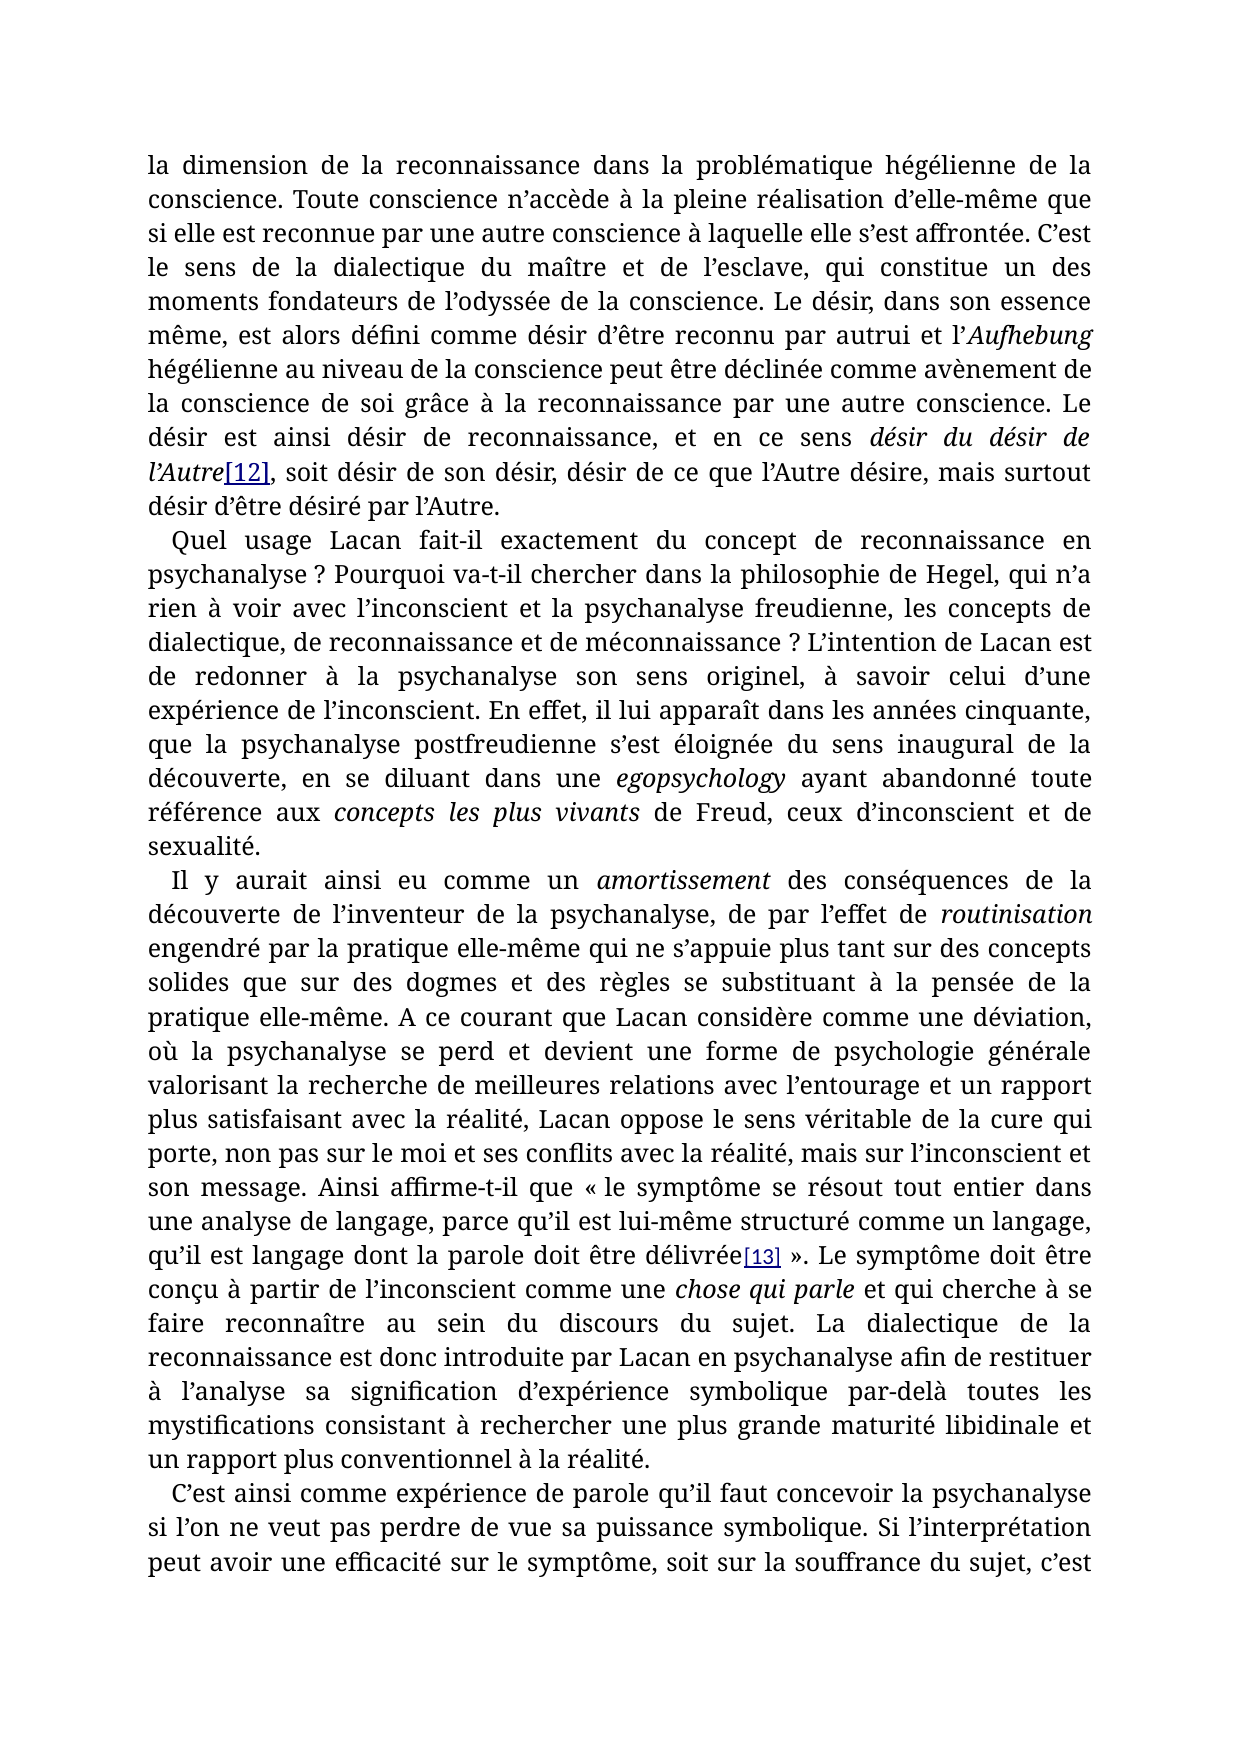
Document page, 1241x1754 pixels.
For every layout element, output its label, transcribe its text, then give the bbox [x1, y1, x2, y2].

text Il y aurait ainsi eu comme un amortissement des conséquences de la découverte de l’inventeur de la psychanalyse, de par l’effet de routinisation engendré par la pratique elle-même qui ne s’appuie plus tant sur des concepts solides que sur des dogmes et des règles se substituant à la pensée de la pratique elle-même. A ce courant que Lacan considère comme une déviation, où la psychanalyse se perd et devient une forme de psychologie générale valorisant la recherche de meilleures relations avec l’entourage et un rapport plus satisfaisant avec la réalité, Lacan oppose le sens véritable de la cure qui porte, non pas sur le moi et ses conflits avec la réalité, mais sur l’inconscient et son message. Ainsi affirme-t-il que « le symptôme se résout tout entier dans une analyse de langage, parce qu’il est lui-même structuré comme un langage, qu’il est langage dont la parole doit être délivrée[13] ». Le symptôme doit être conçu à partir de l’inconscient comme une chose qui parle et qui cherche à se faire reconnaître au sein du discours du sujet. La dialectique de la reconnaissance est donc introduite par Lacan en psychanalyse afin de restituer à l’analyse sa signification d’expérience symbolique par-delà toutes les mystifications consistant à rechercher une plus grande maturité libidinale et un rapport plus conventionnel à la réalité. [148, 863, 1093, 1476]
text la dimension de la reconnaissance dans la problématique hégélienne de la conscience. Toute conscience n’accède à la pleine réalisation d’elle-même que si elle est reconnue par une autre conscience à laquelle elle s’est affrontée. C’est le sens de la dialectique du maître et de l’esclave, qui constitue un des moments fondateurs de l’odyssée de la conscience. Le désir, dans son essence même, est alors défini comme désir d’être reconnu par autrui et l’Aufhebung hégélienne au niveau de la conscience peut être déclinée comme avènement de la conscience de soi grâce à la reconnaissance par une autre conscience. Le désir est ainsi désir de reconnaissance, et en ce sens désir du désir de l’Autre[12], soit désir de son désir, désir de ce que l’Autre désire, mais surtout désir d’être désiré par l’Autre. [148, 148, 1093, 522]
text C’est ainsi comme expérience de parole qu’il faut concevoir la psychanalyse si l’on ne veut pas perdre de vue sa puissance symbolique. Si l’interprétation peut avoir une efficacité sur le symptôme, soit sur la souffrance du sujet, c’est [148, 1476, 1093, 1578]
text Quel usage Lacan fait-il exactement du concept de reconnaissance en psychanalyse ? Pourquoi va-t-il chercher dans la philosophie de Hegel, qui n’a rien à voir avec l’inconscient et la psychanalyse freudienne, les concepts de dialectique, de reconnaissance et de méconnaissance ? L’intention de Lacan est de redonner à la psychanalyse son sens originel, à savoir celui d’une expérience de l’inconscient. En effet, il lui apparaît dans les années cinquante, que la psychanalyse postfreudienne s’est éloignée du sens inaugural de la découverte, en se diluant dans une egopsychology ayant abandonné toute référence aux concepts les plus vivants de Freud, ceux d’inconscient et de sexualité. [148, 522, 1093, 863]
